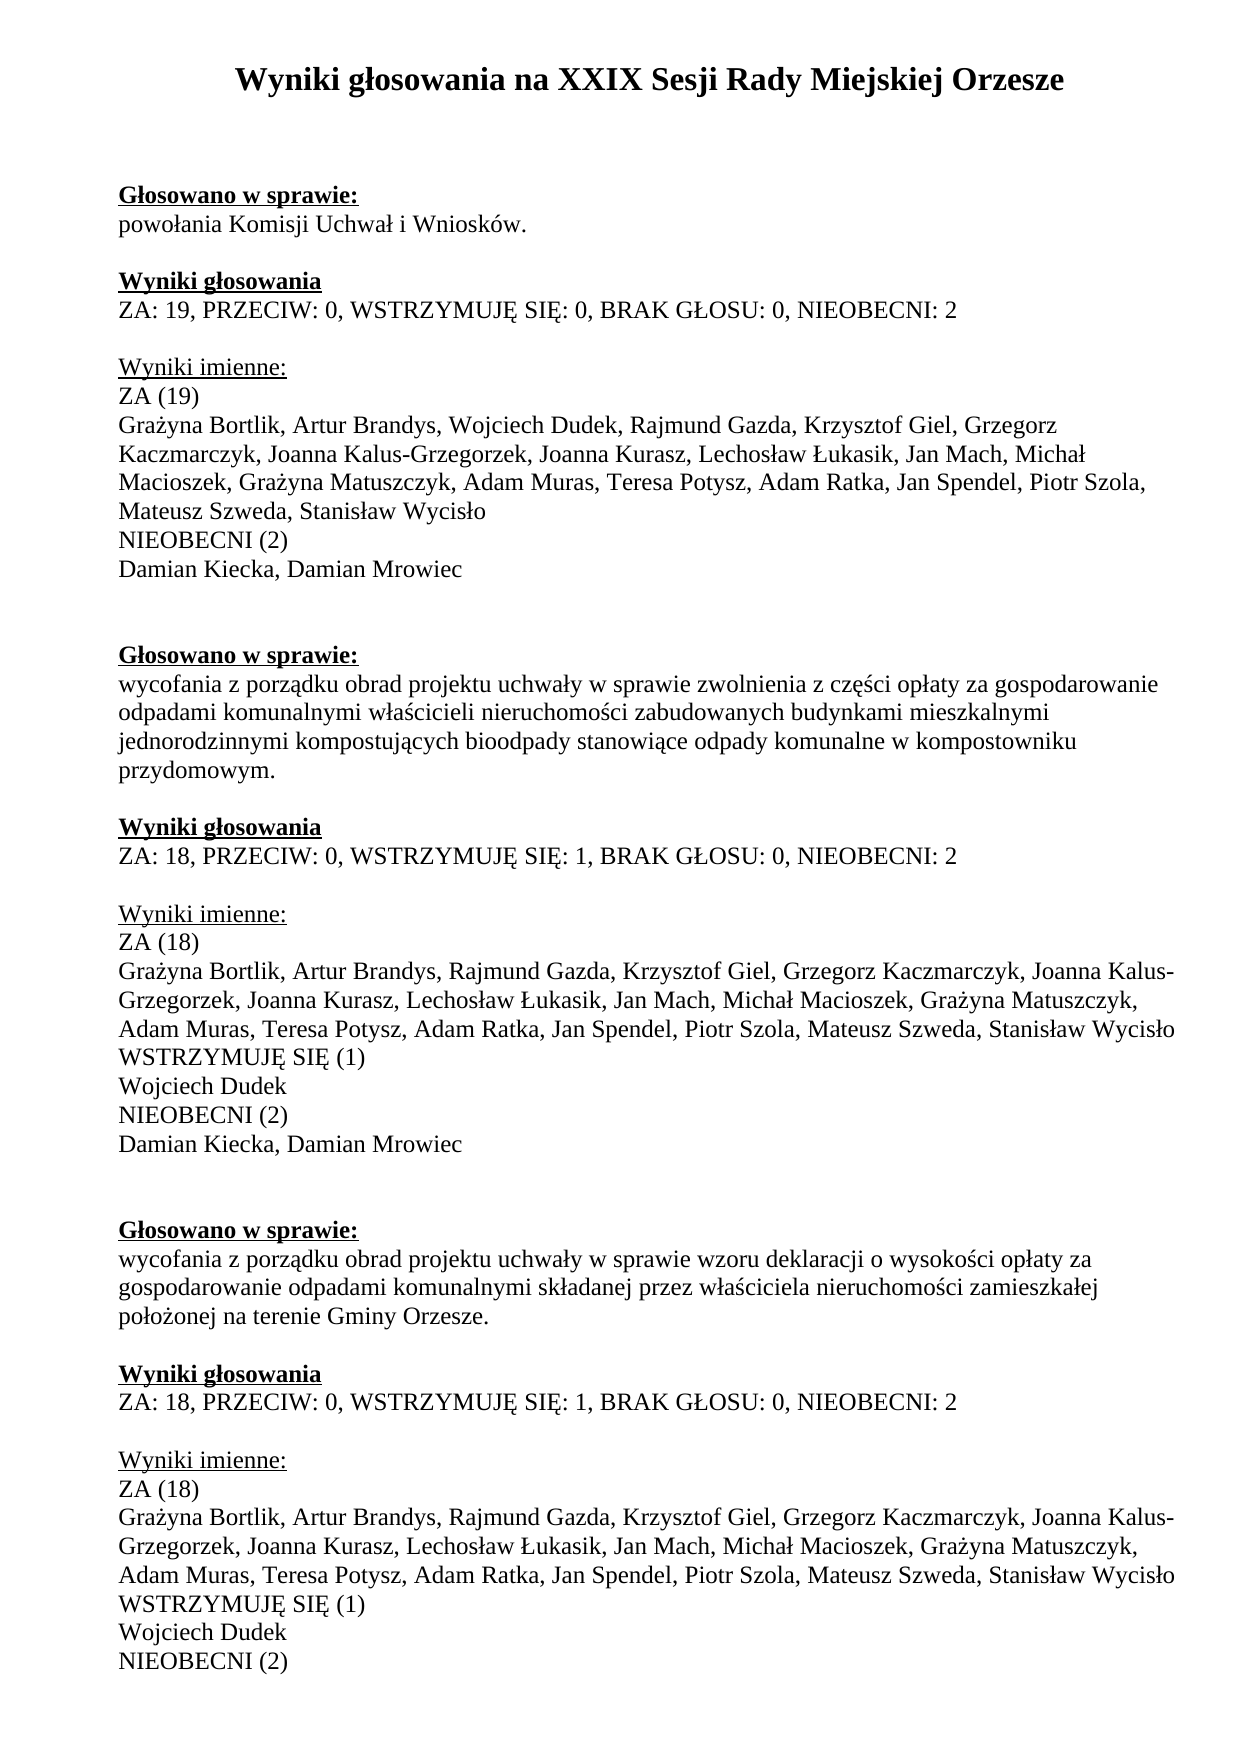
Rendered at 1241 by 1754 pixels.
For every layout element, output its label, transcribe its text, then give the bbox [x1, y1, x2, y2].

text Głosowano w sprawie: powołania Komisji Uchwał i Wniosków. Wyniki głosowania ZA: 19, PRZECIW: 0, WSTRZYMUJĘ SIĘ: 0, BRAK GŁOSU: 0, NIEOBECNI: 2 Wyniki imienne: ZA (19) Grażyna Bortlik, Artur Brandys, Wojciech Dudek, Rajmund Gazda, Krzysztof Giel, Grzegorz Kaczmarczyk, Joanna Kalus-Grzegorzek, Joanna Kurasz, Lechosław Łukasik, Jan Mach, Michał Macioszek, Grażyna Matuszczyk, Adam Muras, Teresa Potysz, Adam Ratka, Jan Spendel, Piotr Szola, Mateusz Szweda, Stanisław Wycisło NIEOBECNI (2) Damian Kiecka, Damian Mrowiec Głosowano w sprawie: wycofania z porządku obrad projektu uchwały w sprawie zwolnienia z części opłaty za gospodarowanie odpadami komunalnymi właścicieli nieruchomości zabudowanych budynkami mieszkalnymi jednorodzinnymi kompostujących bioodpady stanowiące odpady komunalne w kompostowniku przydomowym. Wyniki głosowania ZA: 18, PRZECIW: 0, WSTRZYMUJĘ SIĘ: 1, BRAK GŁOSU: 0, NIEOBECNI: 2 Wyniki imienne: ZA (18) Grażyna Bortlik, Artur Brandys, Rajmund Gazda, Krzysztof Giel, Grzegorz Kaczmarczyk, Joanna Kalus-Grzegorzek, Joanna Kurasz, Lechosław Łukasik, Jan Mach, Michał Macioszek, Grażyna Matuszczyk, Adam Muras, Teresa Potysz, Adam Ratka, Jan Spendel, Piotr Szola, Mateusz Szweda, Stanisław Wycisło WSTRZYMUJĘ SIĘ (1) Wojciech Dudek NIEOBECNI (2) Damian Kiecka, Damian Mrowiec Głosowano w sprawie: wycofania z porządku obrad projektu uchwały w sprawie wzoru deklaracji o wysokości opłaty za gospodarowanie odpadami komunalnymi składanej przez właściciela nieruchomości zamieszkałej położonej na terenie Gminy Orzesze. Wyniki głosowania ZA: 18, PRZECIW: 0, WSTRZYMUJĘ SIĘ: 1, BRAK GŁOSU: 0, NIEOBECNI: 2 Wyniki imienne: ZA (18) Grażyna Bortlik, Artur Brandys, Rajmund Gazda, Krzysztof Giel, Grzegorz Kaczmarczyk, Joanna Kalus-Grzegorzek, Joanna Kurasz, Lechosław Łukasik, Jan Mach, Michał Macioszek, Grażyna Matuszczyk, Adam Muras, Teresa Potysz, Adam Ratka, Jan Spendel, Piotr Szola, Mateusz Szweda, Stanisław Wycisło WSTRZYMUJĘ SIĘ (1) Wojciech Dudek NIEOBECNI (2) [118, 151, 1181, 1675]
text Wyniki głosowania na XXIX Sesji Rady Miejskiej Orzesze [118, 59, 1181, 97]
